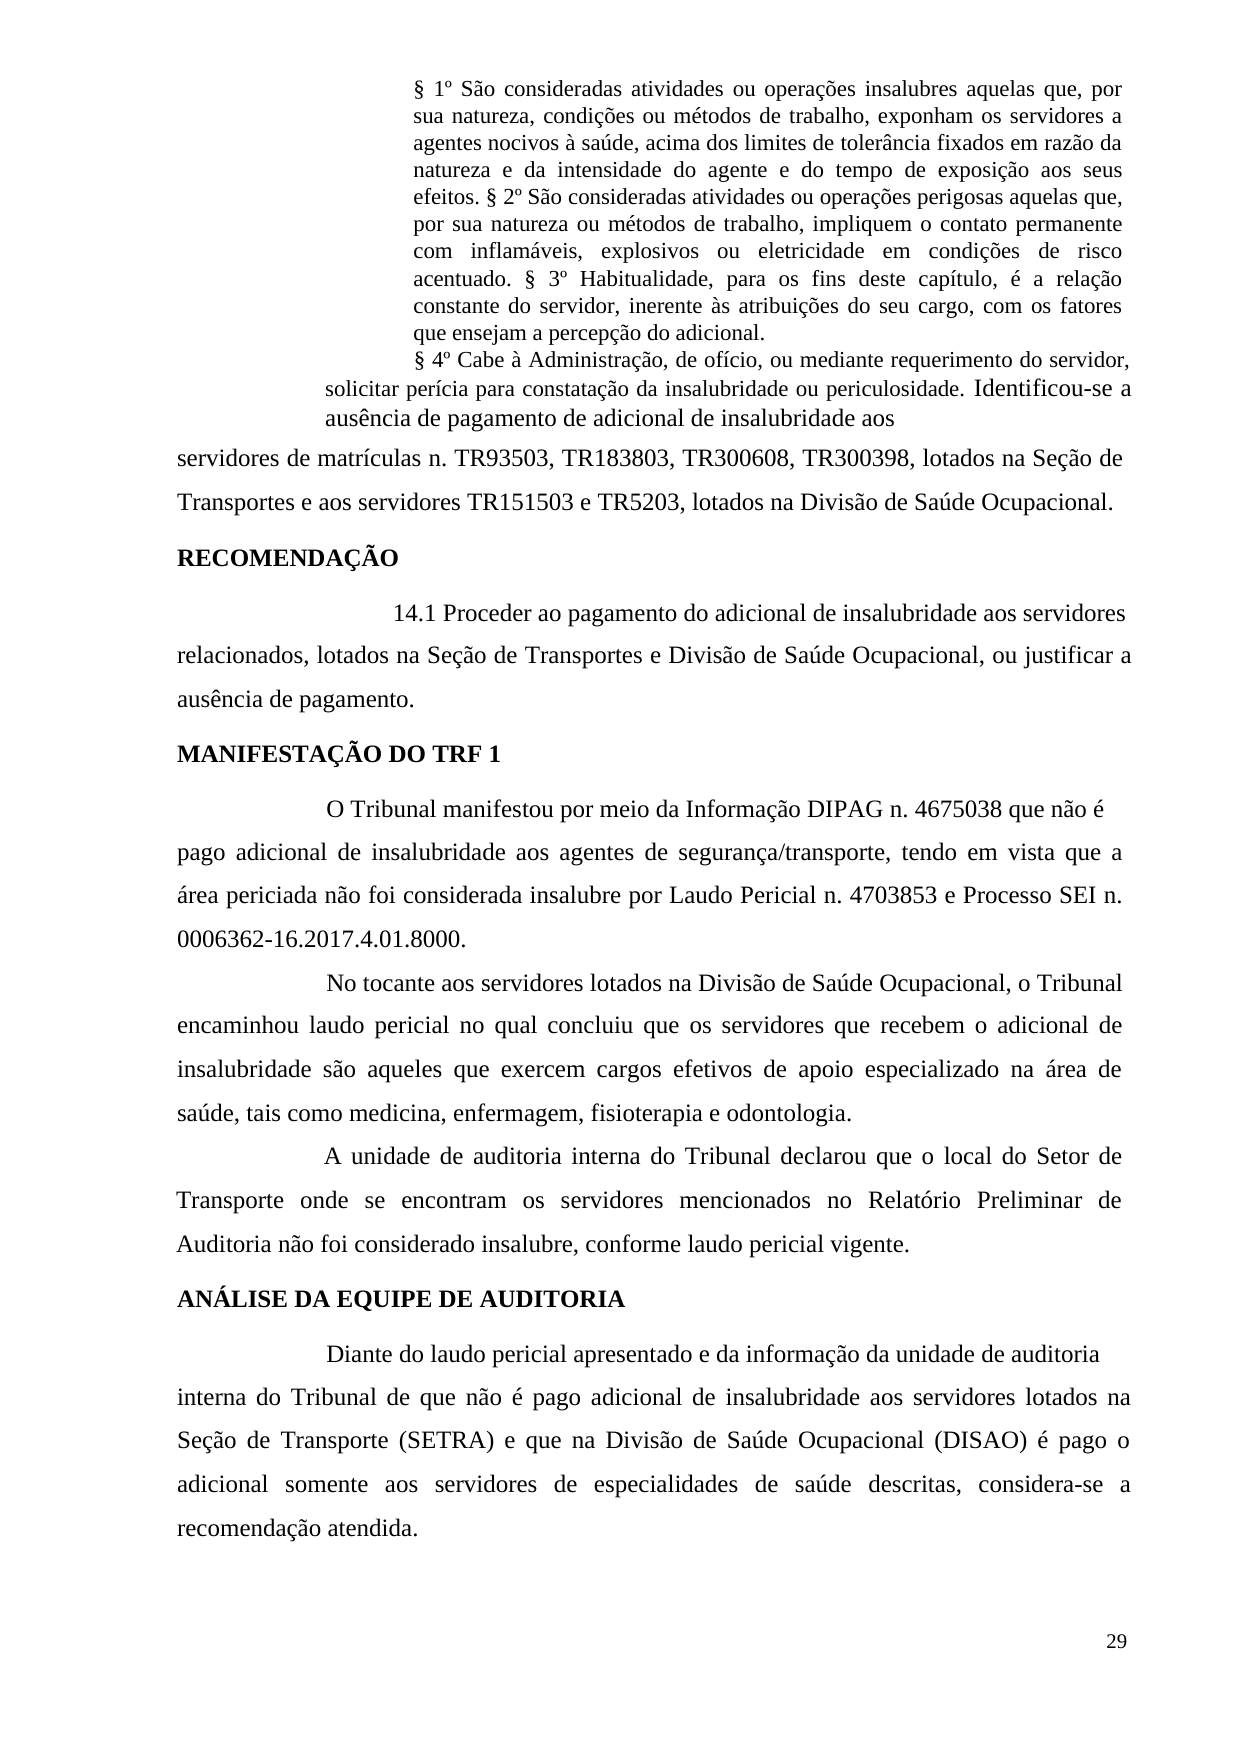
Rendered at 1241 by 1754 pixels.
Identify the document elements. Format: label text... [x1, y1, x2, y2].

text No tocante aos servidores lotados na Divisão de Saúde Ocupacional, o Tribunal [326, 968, 1123, 997]
subtitle ANÁLISE DA EQUIPE DE AUDITORIA [177, 1284, 1132, 1313]
subtitle RECOMENDAÇÃO [177, 543, 1132, 571]
text encaminhou laudo pericial no qual concluiu que os servidores que recebem o adicional de insalubridade são aqueles que exercem cargos efetivos de apoio especializado na área de saúde, tais como medicina, enfermagem, fisioterapia e odontologia. [177, 1011, 1123, 1127]
text Diante do laudo pericial apresentado e da informação da unidade de auditoria [326, 1339, 1132, 1368]
text servidores de matrículas n. TR93503, TR183803, TR300608, TR300398, lotados na Seção de Transportes e aos servidores TR151503 e TR5203, lotados na Divisão de Saúde Ocupacional. [177, 443, 1123, 516]
text interna do Tribunal de que não é pago adicional de insalubridade aos servidores lotados na Seção de Transporte (SETRA) e que na Divisão de Saúde Ocupacional (DISAO) é pago o adicional somente aos servidores de especialidades de saúde descritas, considera-se a recomendação atendida. [177, 1382, 1132, 1542]
text § 1º São consideradas atividades ou operações insalubres aquelas que, por sua natureza, condições ou métodos de trabalho, exponham os servidores a agentes nocivos à saúde, acima dos limites de tolerância fixados em razão da natureza e da intensidade do agente e do tempo de exposição aos seus efeitos. § 2º São consideradas atividades ou operações perigosas aquelas que, por sua natureza ou métodos de trabalho, impliquem o contato permanente com inflamáveis, explosivos ou eletricidade em condições de risco acentuado. § 3º Habitualidade, para os fins deste capítulo, é a relação constante do servidor, inerente às atribuições do seu cargo, com os fatores que ensejam a percepção do adicional. [413, 75, 1124, 345]
text relacionados, lotados na Seção de Transportes e Divisão de Saúde Ocupacional, ou justificar a ausência de pagamento. [177, 640, 1132, 713]
text pago adicional de insalubridade aos agentes de segurança/transporte, tendo em vista que a área periciada não foi considerada insalubre por Laudo Pericial n. 4703853 e Processo SEI n. 0006362-16.2017.4.01.8000. [177, 837, 1123, 953]
text § 4º Cabe à Administração, de ofício, ou mediante requerimento do servidor, solicitar perícia para constatação da insalubridade ou periculosidade. Identificou-se a ausência de pagamento de adicional de insalubridade aos [325, 346, 1131, 431]
subtitle MANIFESTAÇÃO DO TRF 1 [177, 739, 1132, 768]
text 14.1 Proceder ao pagamento do adicional de insalubridade aos servidores [177, 598, 1132, 626]
text A unidade de auditoria interna do Tribunal declarou que o local do Setor de Transporte onde se encontram os servidores mencionados no Relatório Preliminar de Auditoria não foi considerado insalubre, conforme laudo pericial vigente. [176, 1141, 1123, 1257]
text O Tribunal manifestou por meio da Informação DIPAG n. 4675038 que não é [326, 794, 1123, 823]
